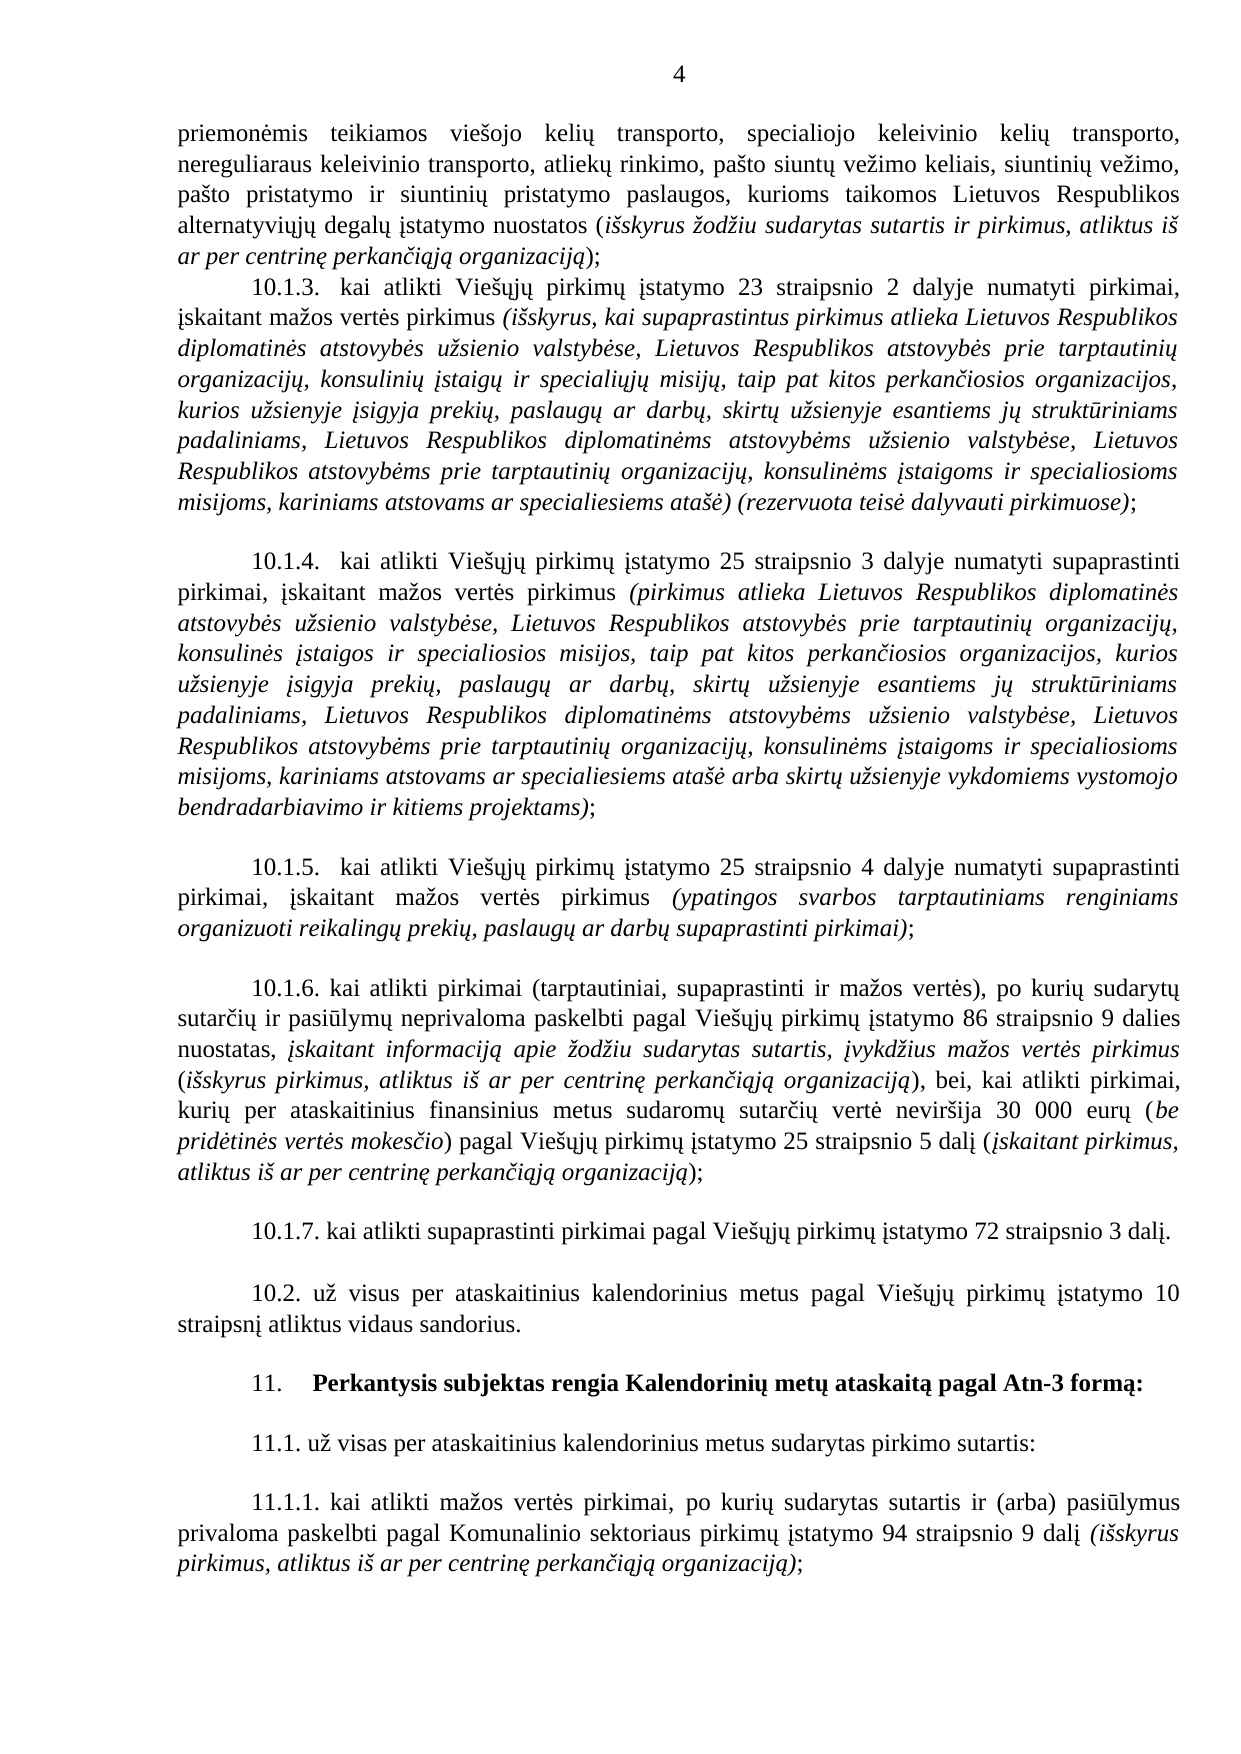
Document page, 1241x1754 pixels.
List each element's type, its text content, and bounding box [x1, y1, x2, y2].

text priemonėmis teikiamos viešojo kelių transporto, specialiojo keleivinio kelių transporto, nereguliaraus keleivinio transporto, atliekų rinkimo, pašto siuntų vežimo keliais, siuntinių vežimo, pašto pristatymo ir siuntinių pristatymo paslaugos, kurioms taikomos Lietuvos Respublikos alternatyviųjų degalų įstatymo nuostatos (išskyrus žodžiu sudarytas sutartis ir pirkimus, atliktus iš ar per centrinę perkančiąją organizaciją); [177, 118, 1181, 270]
text 10.1.4. kai atlikti Viešųjų pirkimų įstatymo 25 straipsnio 3 dalyje numatyti supaprastinti pirkimai, įskaitant mažos vertės pirkimus (pirkimus atlieka Lietuvos Respublikos diplomatinės atstovybės užsienio valstybėse, Lietuvos Respublikos atstovybės prie tarptautinių organizacijų, konsulinės įstaigos ir specialiosios misijos, taip pat kitos perkančiosios organizacijos, kurios užsienyje įsigyja prekių, paslaugų ar darbų, skirtų užsienyje esantiems jų struktūriniams padaliniams, Lietuvos Respublikos diplomatinėms atstovybėms užsienio valstybėse, Lietuvos Respublikos atstovybėms prie tarptautinių organizacijų, konsulinėms įstaigoms ir specialiosioms misijoms, kariniams atstovams ar specialiesiems atašė arba skirtų užsienyje vykdomiems vystomojo bendradarbiavimo ir kitiems projektams); [177, 546, 1181, 821]
text 11.1. už visas per ataskaitinius kalendorinius metus sudarytas pirkimo sutartis: [177, 1428, 1181, 1456]
text 10.1.5. kai atlikti Viešųjų pirkimų įstatymo 25 straipsnio 4 dalyje numatyti supaprastinti pirkimai, įskaitant mažos vertės pirkimus (ypatingos svarbos tarptautiniams renginiams organizuoti reikalingų prekių, paslaugų ar darbų supaprastinti pirkimai); [177, 852, 1181, 942]
text 11. Perkantysis subjektas rengia Kalendorinių metų ataskaitą pagal Atn-3 formą: [177, 1368, 1181, 1397]
text 10.1.3. kai atlikti Viešųjų pirkimų įstatymo 23 straipsnio 2 dalyje numatyti pirkimai, įskaitant mažos vertės pirkimus (išskyrus, kai supaprastintus pirkimus atlieka Lietuvos Respublikos diplomatinės atstovybės užsienio valstybėse, Lietuvos Respublikos atstovybės prie tarptautinių organizacijų, konsulinių įstaigų ir specialiųjų misijų, taip pat kitos perkančiosios organizacijos, kurios užsienyje įsigyja prekių, paslaugų ar darbų, skirtų užsienyje esantiems jų struktūriniams padaliniams, Lietuvos Respublikos diplomatinėms atstovybėms užsienio valstybėse, Lietuvos Respublikos atstovybėms prie tarptautinių organizacijų, konsulinėms įstaigoms ir specialiosioms misijoms, kariniams atstovams ar specialiesiems atašė) (rezervuota teisė dalyvauti pirkimuose); [177, 272, 1181, 516]
text 10.1.6. kai atlikti pirkimai (tarptautiniai, supaprastinti ir mažos vertės), po kurių sudarytų sutarčių ir pasiūlymų neprivaloma paskelbti pagal Viešųjų pirkimų įstatymo 86 straipsnio 9 dalies nuostatas, įskaitant informaciją apie žodžiu sudarytas sutartis, įvykdžius mažos vertės pirkimus (išskyrus pirkimus, atliktus iš ar per centrinę perkančiąją organizaciją), bei, kai atlikti pirkimai, kurių per ataskaitinius finansinius metus sudaromų sutarčių vertė neviršija 30 000 eurų (be pridėtinės vertės mokesčio) pagal Viešųjų pirkimų įstatymo 25 straipsnio 5 dalį (įskaitant pirkimus, atliktus iš ar per centrinę perkančiąją organizaciją); [177, 973, 1181, 1186]
text 10.1.7. kai atlikti supaprastinti pirkimai pagal Viešųjų pirkimų įstatymo 72 straipsnio 3 dalį. [177, 1216, 1181, 1245]
text 11.1.1. kai atlikti mažos vertės pirkimai, po kurių sudarytas sutartis ir (arba) pasiūlymus privaloma paskelbti pagal Komunalinio sektoriaus pirkimų įstatymo 94 straipsnio 9 dalį (išskyrus pirkimus, atliktus iš ar per centrinę perkančiąją organizaciją); [177, 1487, 1181, 1577]
text 10.2. už visus per ataskaitinius kalendorinius metus pagal Viešųjų pirkimų įstatymo 10 straipsnį atliktus vidaus sandorius. [177, 1278, 1181, 1337]
